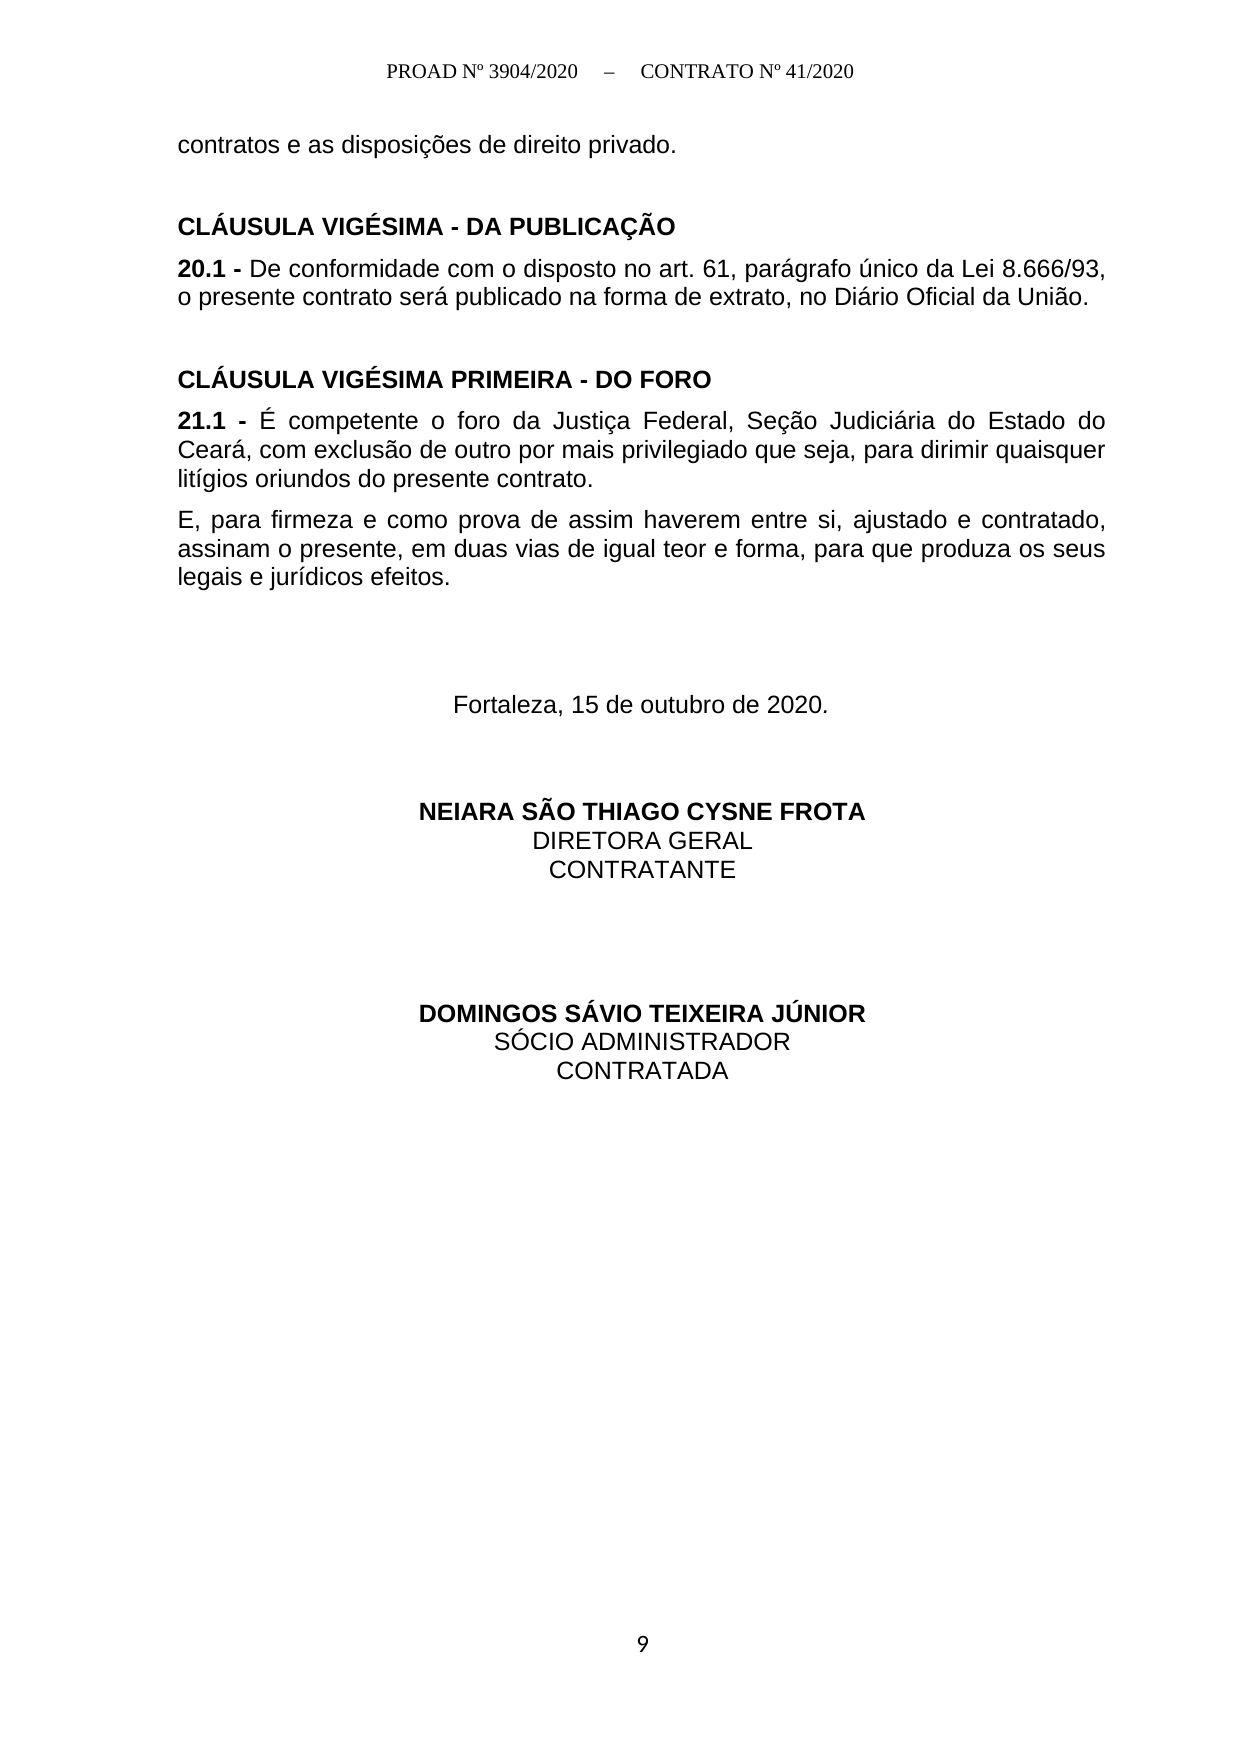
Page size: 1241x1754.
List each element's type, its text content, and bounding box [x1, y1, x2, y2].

text Fortaleza, 15 de outubro de 2020. [177, 690, 1107, 719]
text 20.1 - De conformidade com o disposto no art. 61, parágrafo único da Lei 8.666/93, o presente contrato será publicado na forma de extrato, no Diário Oficial da União. [177, 254, 1107, 311]
text CONTRATANTE [177, 855, 1107, 883]
text contratos e as disposições de direito privado. [177, 130, 1107, 159]
text CONTRATADA [177, 1056, 1107, 1085]
text SÓCIO ADMINISTRADOR [177, 1027, 1107, 1056]
text CLÁUSULA VIGÉSIMA PRIMEIRA - DO FORO [177, 365, 1107, 394]
text E, para firmeza e como prova de assim haverem entre si, ajustado e contratado, assinam o presente, em duas vias de igual teor e forma, para que produza os seus legais e jurídicos efeitos. [177, 505, 1107, 591]
text DOMINGOS SÁVIO TEIXEIRA JÚNIOR [177, 998, 1107, 1027]
text NEIARA SÃO THIAGO CYSNE FROTA [177, 797, 1107, 826]
text 21.1 - É competente o foro da Justiça Federal, Seção Judiciária do Estado do Ceará, com exclusão de outro por mais privilegiado que seja, para dirimir quaisquer litígios oriundos do presente contrato. [177, 406, 1107, 492]
text CLÁUSULA VIGÉSIMA - DA PUBLICAÇÃO [177, 212, 1107, 241]
text DIRETORA GERAL [177, 826, 1107, 855]
